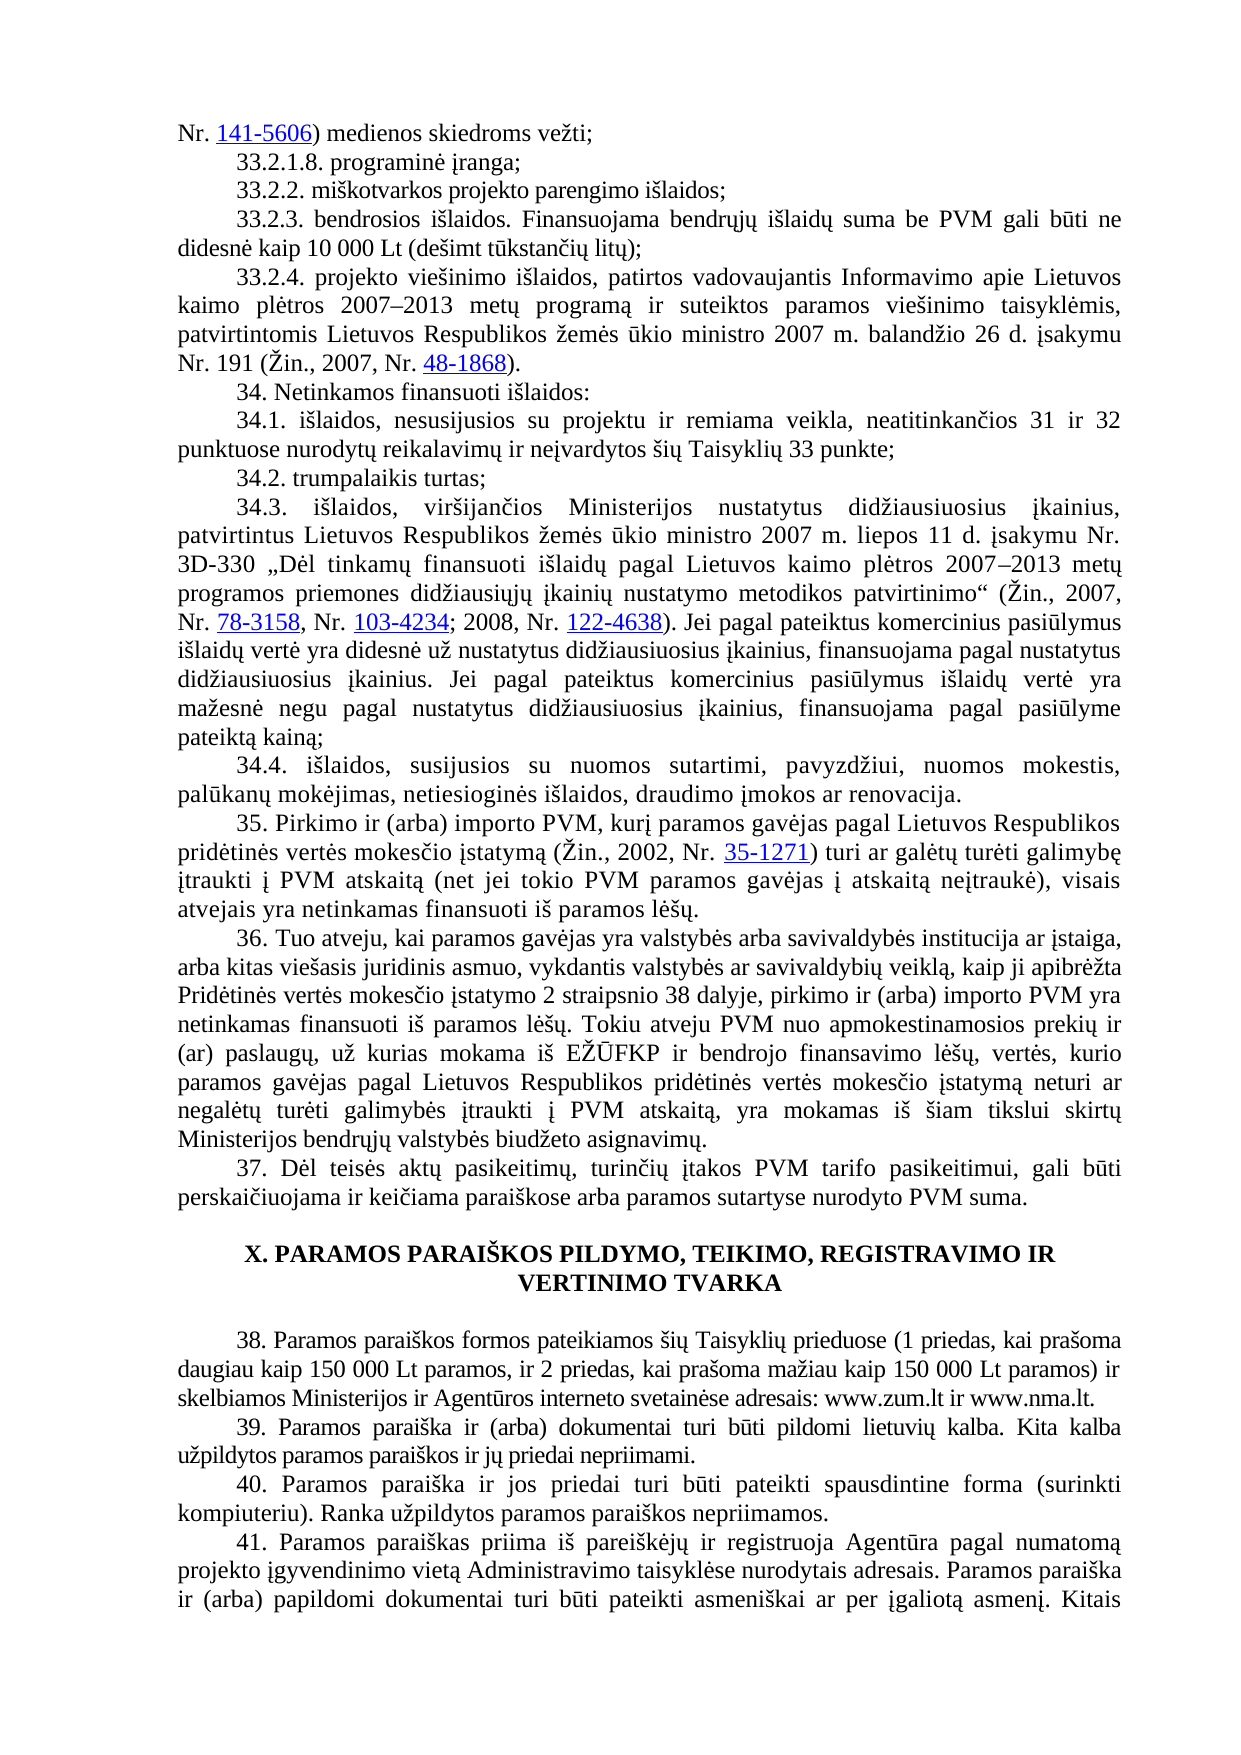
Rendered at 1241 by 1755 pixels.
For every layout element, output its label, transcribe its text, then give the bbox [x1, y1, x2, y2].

text 34.3. išlaidos, viršijančios Ministerijos nustatytus didžiausiuosius įkainius, patvirtintus Lietuvos Respublikos žemės ūkio ministro 2007 m. liepos 11 d. įsakymu Nr. 3D-330 „Dėl tinkamų finansuoti išlaidų pagal Lietuvos kaimo plėtros 2007–2013 metų programos priemones didžiausiųjų įkainių nustatymo metodikos patvirtinimo“ (Žin., 2007, Nr. 78-3158, Nr. 103-4234; 2008, Nr. 122-4638). Jei pagal pateiktus komercinius pasiūlymus išlaidų vertė yra didesnė už nustatytus didžiausiuosius įkainius, finansuojama pagal nustatytus didžiausiuosius įkainius. Jei pagal pateiktus komercinius pasiūlymus išlaidų vertė yra mažesnė negu pagal nustatytus didžiausiuosius įkainius, finansuojama pagal pasiūlyme pateiktą kainą; [177, 492, 1122, 751]
text 34. Netinkamos finansuoti išlaidos: [177, 377, 1122, 406]
text 34.2. trumpalaikis turtas; [177, 463, 1122, 492]
text 34.1. išlaidos, nesusijusios su projektu ir remiama veikla, neatitinkančios 31 ir 32 punktuose nurodytų reikalavimų ir neįvardytos šių Taisyklių 33 punkte; [177, 406, 1122, 463]
text Nr. 141-5606) medienos skiedroms vežti; [177, 118, 1122, 147]
text 39. Paramos paraiška ir (arba) dokumentai turi būti pildomi lietuvių kalba. Kita kalba užpildytos paramos paraiškos ir jų priedai nepriimami. [177, 1412, 1122, 1469]
text 33.2.1.8. programinė įranga; [177, 147, 1122, 176]
text 36. Tuo atveju, kai paramos gavėjas yra valstybės arba savivaldybės institucija ar įstaiga, arba kitas viešasis juridinis asmuo, vykdantis valstybės ar savivaldybių veiklą, kaip ji apibrėžta Pridėtinės vertės mokesčio įstatymo 2 straipsnio 38 dalyje, pirkimo ir (arba) importo PVM yra netinkamas finansuoti iš paramos lėšų. Tokiu atveju PVM nuo apmokestinamosios prekių ir (ar) paslaugų, už kurias mokama iš EŽŪFKP ir bendrojo finansavimo lėšų, vertės, kurio paramos gavėjas pagal Lietuvos Respublikos pridėtinės vertės mokesčio įstatymą neturi ar negalėtų turėti galimybės įtraukti į PVM atskaitą, yra mokamas iš šiam tikslui skirtų Ministerijos bendrųjų valstybės biudžeto asignavimų. [177, 923, 1122, 1153]
text 37. Dėl teisės aktų pasikeitimų, turinčių įtakos PVM tarifo pasikeitimui, gali būti perskaičiuojama ir keičiama paraiškose arba paramos sutartyse nurodyto PVM suma. [177, 1153, 1122, 1211]
text 33.2.4. projekto viešinimo išlaidos, patirtos vadovaujantis Informavimo apie Lietuvos kaimo plėtros 2007–2013 metų programą ir suteiktos paramos viešinimo taisyklėmis, patvirtintomis Lietuvos Respublikos žemės ūkio ministro 2007 m. balandžio 26 d. įsakymu Nr. 191 (Žin., 2007, Nr. 48-1868). [177, 262, 1122, 377]
text 35. Pirkimo ir (arba) importo PVM, kurį paramos gavėjas pagal Lietuvos Respublikos pridėtinės vertės mokesčio įstatymą (Žin., 2002, Nr. 35-1271) turi ar galėtų turėti galimybę įtraukti į PVM atskaitą (net jei tokio PVM paramos gavėjas į atskaitą neįtraukė), visais atvejais yra netinkamas finansuoti iš paramos lėšų. [177, 808, 1122, 923]
text 41. Paramos paraiškas priima iš pareiškėjų ir registruoja Agentūra pagal numatomą projekto įgyvendinimo vietą Administravimo taisyklėse nurodytais adresais. Paramos paraiška ir (arba) papildomi dokumentai turi būti pateikti asmeniškai ar per įgaliotą asmenį. Kitais [177, 1527, 1122, 1613]
text X. Paramos PARAIŠKOS PILDYMO, TEIKIMo, REGISTRAVIMo IR VERTINIMO TVARKA [177, 1239, 1122, 1297]
text 33.2.3. bendrosios išlaidos. Finansuojama bendrųjų išlaidų suma be PVM gali būti ne didesnė kaip 10 000 Lt (dešimt tūkstančių litų); [177, 204, 1122, 262]
text 33.2.2. miškotvarkos projekto parengimo išlaidos; [177, 176, 1122, 204]
text 40. Paramos paraiška ir jos priedai turi būti pateikti spausdintine forma (surinkti kompiuteriu). Ranka užpildytos paramos paraiškos nepriimamos. [177, 1469, 1122, 1527]
text 38. Paramos paraiškos formos pateikiamos šių Taisyklių prieduose (1 priedas, kai prašoma daugiau kaip 150 000 Lt paramos, ir 2 priedas, kai prašoma mažiau kaip 150 000 Lt paramos) ir skelbiamos Ministerijos ir Agentūros interneto svetainėse adresais: www.zum.lt ir www.nma.lt. [177, 1326, 1122, 1412]
text 34.4. išlaidos, susijusios su nuomos sutartimi, pavyzdžiui, nuomos mokestis, palūkanų mokėjimas, netiesioginės išlaidos, draudimo įmokos ar renovacija. [177, 751, 1122, 808]
